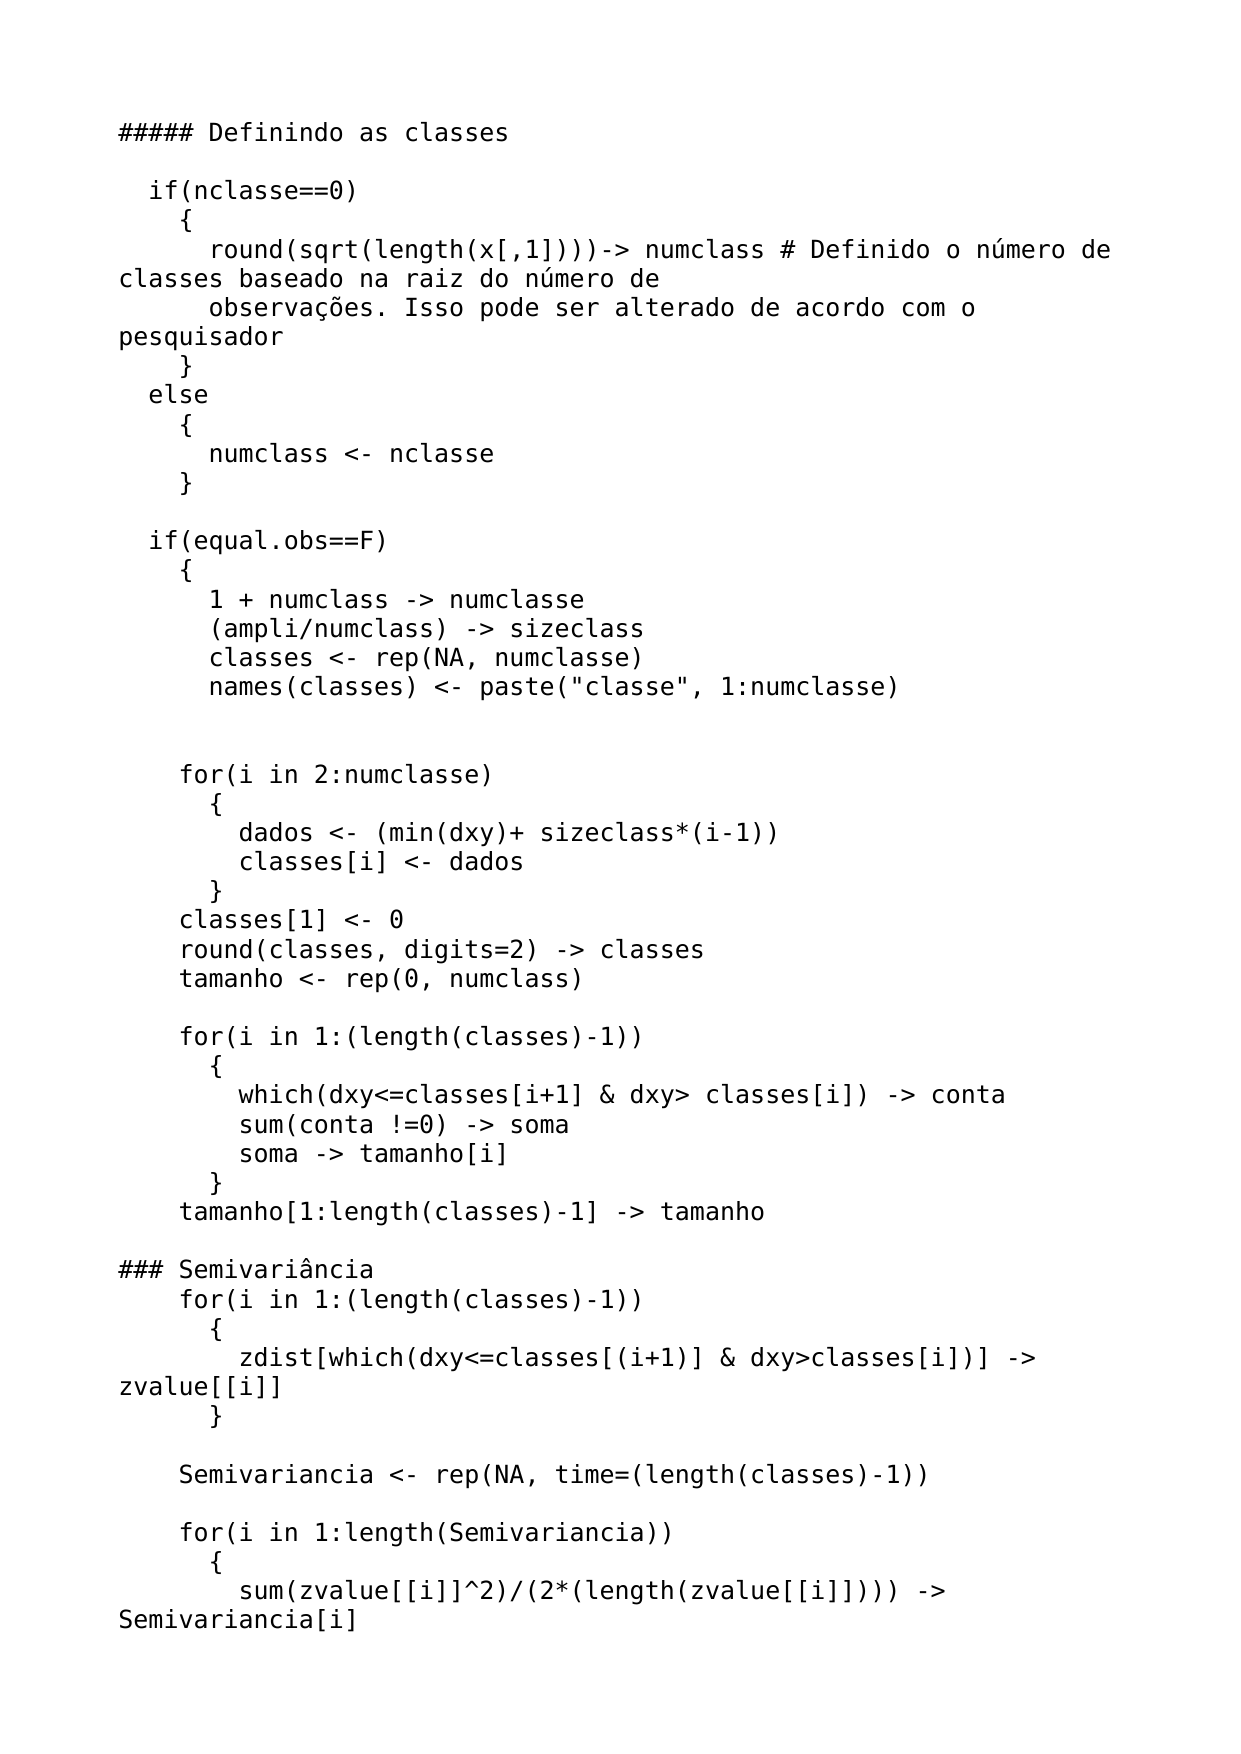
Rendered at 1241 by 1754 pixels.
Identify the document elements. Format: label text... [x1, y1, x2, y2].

text ##### Definindo as classes if(nclasse==0) { round(sqrt(length(x[,1])))-> numclass # Definido o número de classes baseado na raiz do número de observações. Isso pode ser alterado de acordo com o pesquisador } else { numclass <- nclasse } if(equal.obs==F) { 1 + numclass -> numclasse (ampli/numclass) -> sizeclass classes <- rep(NA, numclasse) names(classes) <- paste("classe", 1:numclasse) for(i in 2:numclasse) { dados <- (min(dxy)+ sizeclass*(i-1)) classes[i] <- dados } classes[1] <- 0 round(classes, digits=2) -> classes tamanho <- rep(0, numclass) for(i in 1:(length(classes)-1)) { which(dxy<=classes[i+1] & dxy> classes[i]) -> conta sum(conta !=0) -> soma soma -> tamanho[i] } tamanho[1:length(classes)-1] -> tamanho ### Semivariância for(i in 1:(length(classes)-1)) { zdist[which(dxy<=classes[(i+1)] & dxy>classes[i])] -> zvalue[[i]] } Semivariancia <- rep(NA, time=(length(classes)-1)) for(i in 1:length(Semivariancia)) { sum(zvalue[[i]]^2)/(2*(length(zvalue[[i]]))) -> Semivariancia[i] [118, 118, 1122, 1635]
